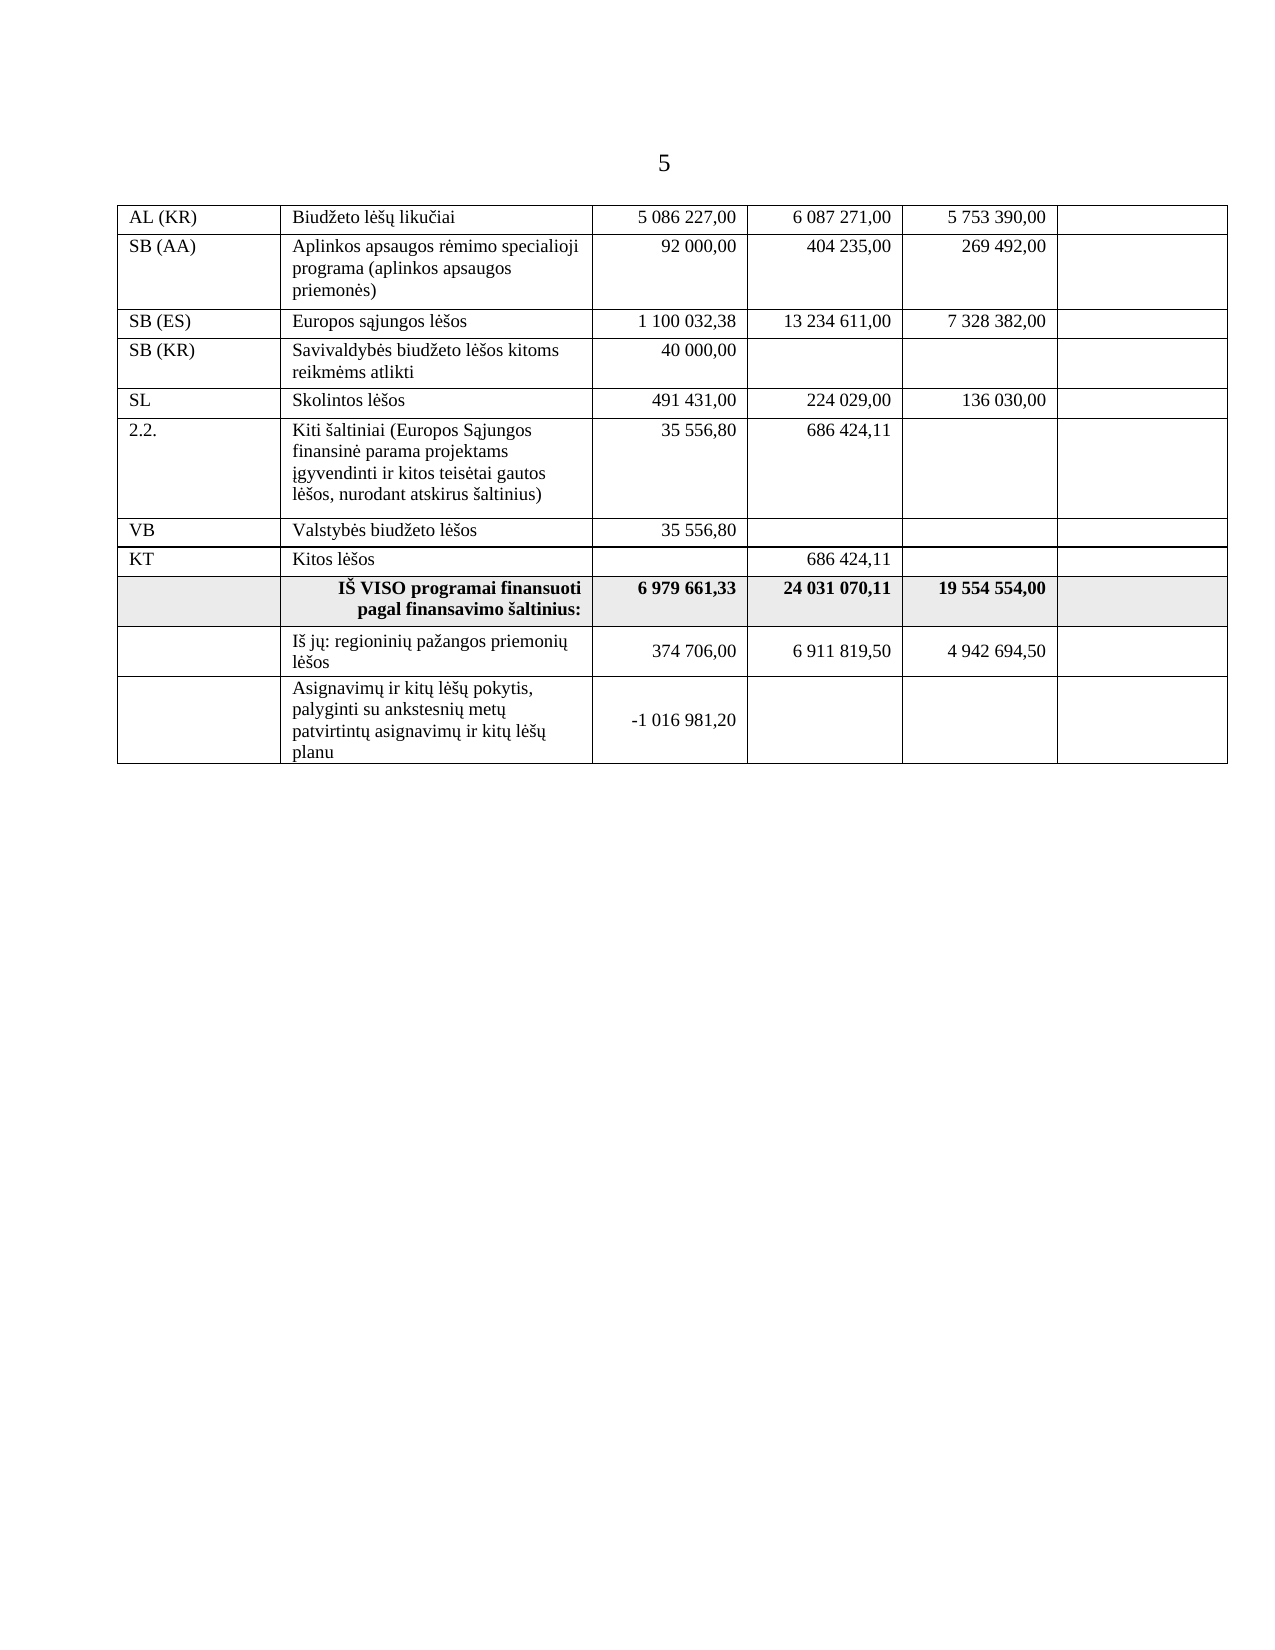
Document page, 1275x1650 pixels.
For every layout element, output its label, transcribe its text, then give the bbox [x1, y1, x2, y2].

table_cell 13 234 611,00 [748, 310, 902, 338]
table_cell Biudžeto lėšų likučiai [281, 206, 592, 234]
table_cell 5 753 390,00 [903, 206, 1057, 234]
table_cell 24 031 070,11 [748, 577, 902, 626]
table_cell 4 942 694,50 [903, 627, 1057, 676]
table_cell [1228, 518, 1275, 546]
table_cell Aplinkos apsaugos rėmimo specialioji programa (aplinkos apsaugos priemonės) [281, 235, 592, 309]
table_cell Europos sąjungos lėšos [281, 310, 592, 338]
table_cell 269 492,00 [903, 235, 1057, 309]
table_cell 5 086 227,00 [593, 206, 747, 234]
table_cell [118, 677, 280, 763]
table_cell [903, 419, 1057, 517]
table_cell [1058, 235, 1227, 309]
table_cell [903, 519, 1057, 546]
table_cell [1228, 388, 1275, 417]
table_cell Skolintos lėšos [281, 389, 592, 417]
table_cell Iš jų: regioninių pažangos priemonių lėšos [281, 627, 592, 676]
table_cell [748, 339, 902, 388]
table_cell AL (KR) [118, 206, 280, 234]
table_cell [1058, 627, 1227, 676]
table_cell [593, 548, 747, 576]
table_cell 686 424,11 [748, 548, 902, 576]
table_cell [1058, 677, 1227, 763]
table_cell KT [118, 548, 280, 576]
table_cell Valstybės biudžeto lėšos [281, 519, 592, 546]
table_cell 6 087 271,00 [748, 206, 902, 234]
table_cell [1058, 310, 1227, 338]
table_cell 136 030,00 [903, 389, 1057, 417]
table_cell [1058, 419, 1227, 517]
table_cell 40 000,00 [593, 339, 747, 388]
table_cell SB (KR) [118, 339, 280, 388]
table_cell 404 235,00 [748, 235, 902, 309]
table_cell 19 554 554,00 [903, 577, 1057, 626]
table_cell 7 328 382,00 [903, 310, 1057, 338]
table_cell [1228, 309, 1275, 338]
table_cell [1228, 676, 1275, 763]
table_cell 686 424,11 [748, 419, 902, 517]
table_cell SB (AA) [118, 235, 280, 309]
table_cell [748, 519, 902, 546]
table_cell -1 016 981,20 [593, 677, 747, 763]
table_cell [118, 577, 280, 626]
table_cell IŠ VISO programai finansuoti pagal finansavimo šaltinius: [281, 577, 592, 626]
table_cell 6 911 819,50 [748, 627, 902, 676]
table_cell [1228, 576, 1275, 626]
table_cell [1228, 338, 1275, 388]
table_cell [1228, 205, 1275, 234]
table_cell 35 556,80 [593, 519, 747, 546]
table_cell [1058, 548, 1227, 576]
table_cell 374 706,00 [593, 627, 747, 676]
table_cell [1228, 626, 1275, 676]
table_cell 92 000,00 [593, 235, 747, 309]
table_cell [1058, 389, 1227, 417]
table_cell SL [118, 389, 280, 417]
table_cell [1058, 519, 1227, 546]
table_cell 491 431,00 [593, 389, 747, 417]
table_cell 224 029,00 [748, 389, 902, 417]
table_cell 35 556,80 [593, 419, 747, 517]
table_cell [1228, 418, 1275, 517]
table_cell SB (ES) [118, 310, 280, 338]
table_cell [1058, 339, 1227, 388]
table_cell Asignavimų ir kitų lėšų pokytis, palyginti su ankstesnių metų patvirtintų asignavimų ir kitų lėšų planu [281, 677, 592, 763]
table_cell Savivaldybės biudžeto lėšos kitoms reikmėms atlikti [281, 339, 592, 388]
table_cell 6 979 661,33 [593, 577, 747, 626]
table_cell Kitos lėšos [281, 548, 592, 576]
table_cell [748, 677, 902, 763]
table_cell [903, 677, 1057, 763]
table_cell [903, 548, 1057, 576]
table_cell [1058, 206, 1227, 234]
table_cell Kiti šaltiniai (Europos Sąjungos finansinė parama projektams įgyvendinti ir kitos teisėtai gautos lėšos, nurodant atskirus šaltinius) [281, 419, 592, 517]
table_cell [903, 339, 1057, 388]
table_cell [1228, 546, 1275, 576]
table_cell 1 100 032,38 [593, 310, 747, 338]
table_cell [118, 627, 280, 676]
table_cell VB [118, 519, 280, 546]
table_cell [1228, 234, 1275, 309]
table_cell 2.2. [118, 419, 280, 517]
table_cell [1058, 577, 1227, 626]
